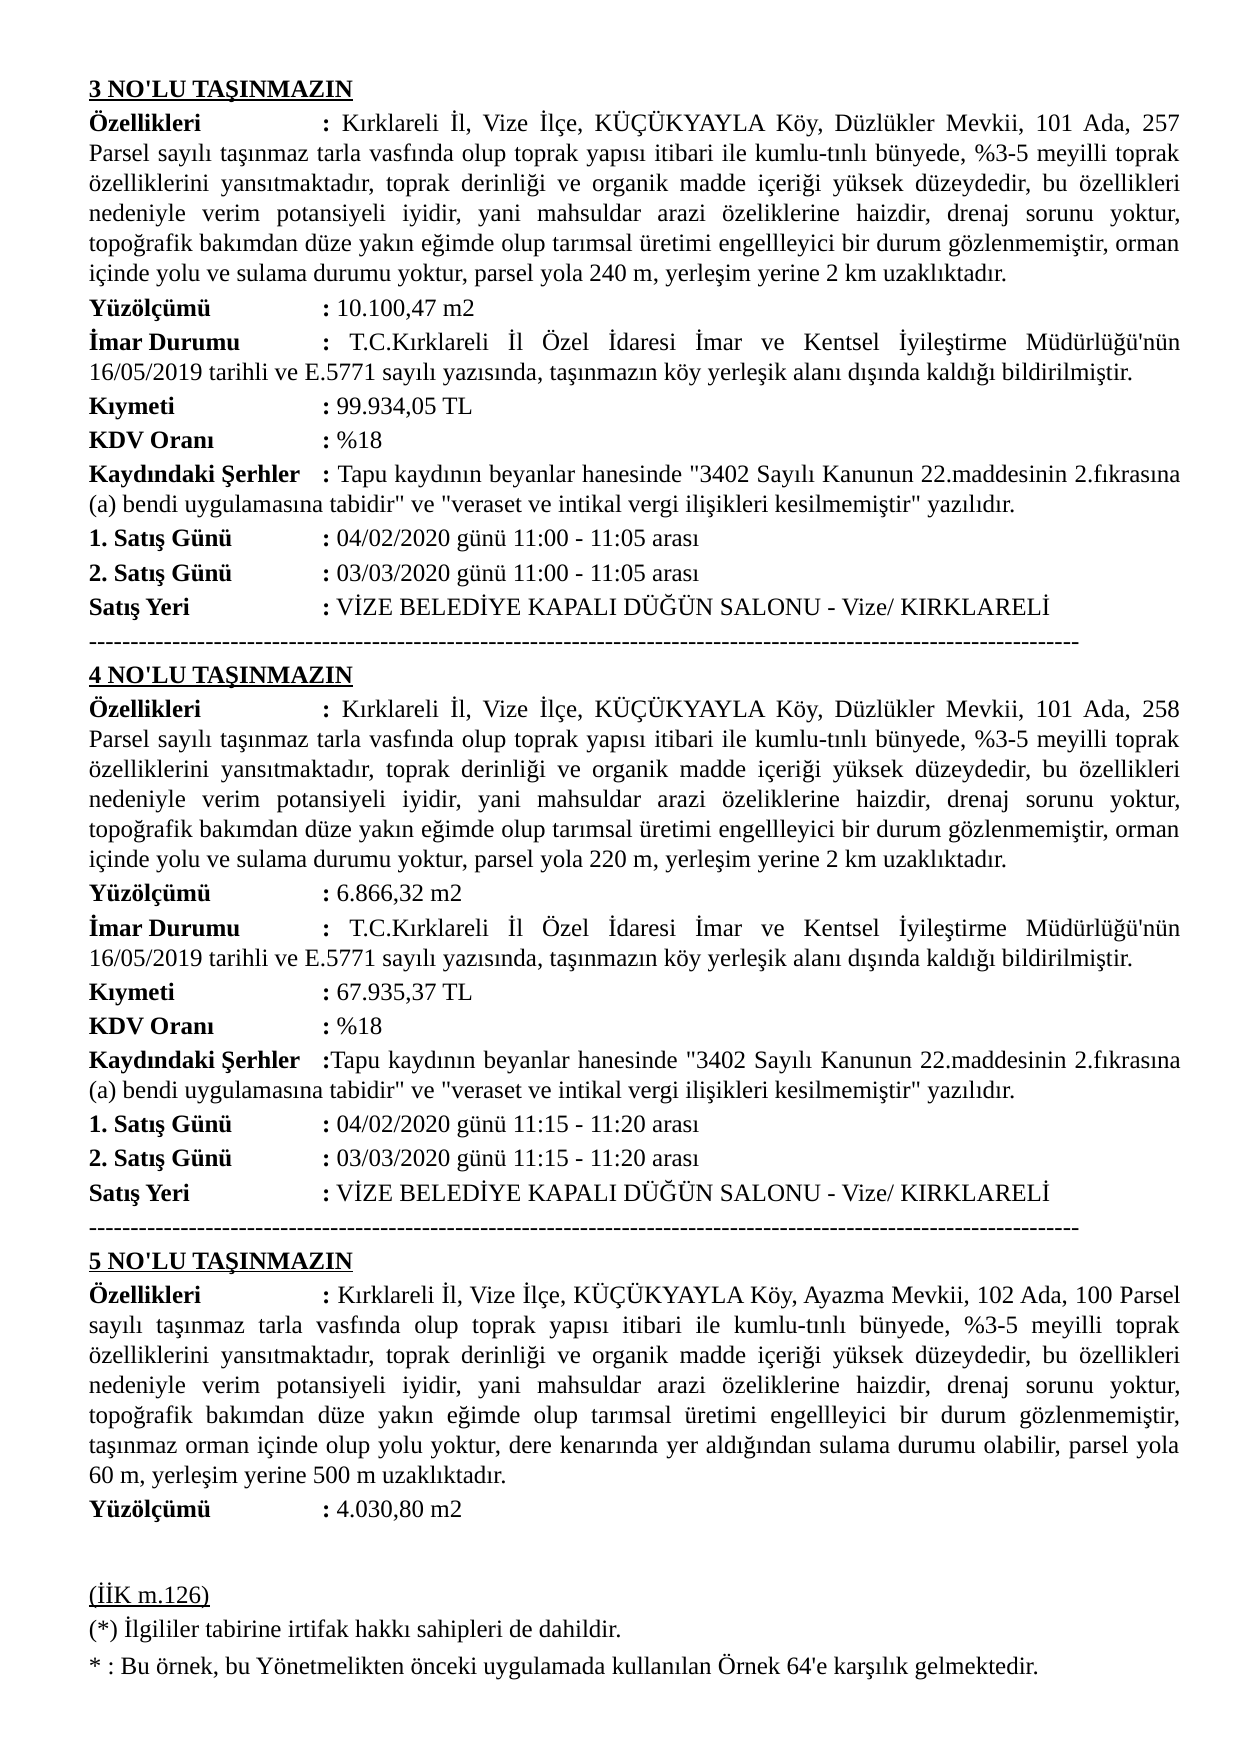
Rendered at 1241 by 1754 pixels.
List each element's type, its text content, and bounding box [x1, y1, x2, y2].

text Özellikleri : Kırklareli İl, Vize İlçe, KÜÇÜKYAYLA Köy, Düzlükler Mevkii, 101 Ada, 257 Parsel sayılı taşınmaz tarla vasfında olup toprak yapısı itibari ile kumlu-tınlı bünyede, %3-5 meyilli toprak özelliklerini yansıtmaktadır, toprak derinliği ve organik madde içeriği yüksek düzeydedir, bu özellikleri nedeniyle verim potansiyeli iyidir, yani mahsuldar arazi özeliklerine haizdir, drenaj sorunu yoktur, topoğrafik bakımdan düze yakın eğimde olup tarımsal üretimi engellleyici bir durum gözlenmemiştir, orman içinde yolu ve sulama durumu yoktur, parsel yola 240 m, yerleşim yerine 2 km uzaklıktadır. [88, 108, 1181, 288]
text İmar Durumu : T.C.Kırklareli İl Özel İdaresi İmar ve Kentsel İyileştirme Müdürlüğü'nün 16/05/2019 tarihli ve E.5771 sayılı yazısında, taşınmazın köy yerleşik alanı dışında kaldığı bildirilmiştir. [88, 326, 1181, 386]
text 1. Satış Günü : 04/02/2020 günü 11:00 - 11:05 arası [88, 523, 1181, 553]
text Özellikleri : Kırklareli İl, Vize İlçe, KÜÇÜKYAYLA Köy, Düzlükler Mevkii, 101 Ada, 258 Parsel sayılı taşınmaz tarla vasfında olup toprak yapısı itibari ile kumlu-tınlı bünyede, %3-5 meyilli toprak özelliklerini yansıtmaktadır, toprak derinliği ve organik madde içeriği yüksek düzeydedir, bu özellikleri nedeniyle verim potansiyeli iyidir, yani mahsuldar arazi özeliklerine haizdir, drenaj sorunu yoktur, topoğrafik bakımdan düze yakın eğimde olup tarımsal üretimi engellleyici bir durum gözlenmemiştir, orman içinde yolu ve sulama durumu yoktur, parsel yola 220 m, yerleşim yerine 2 km uzaklıktadır. [88, 694, 1181, 874]
text Satış Yeri : VİZE BELEDİYE KAPALI DÜĞÜN SALONU - Vize/ KIRKLARELİ [88, 1177, 1181, 1207]
text KDV Oranı : %18 [88, 1010, 1181, 1040]
text İmar Durumu : T.C.Kırklareli İl Özel İdaresi İmar ve Kentsel İyileştirme Müdürlüğü'nün 16/05/2019 tarihli ve E.5771 sayılı yazısında, taşınmazın köy yerleşik alanı dışında kaldığı bildirilmiştir. [88, 912, 1181, 972]
text 1. Satış Günü : 04/02/2020 günü 11:15 - 11:20 arası [88, 1109, 1181, 1139]
text 4 NO'LU TAŞINMAZIN [88, 659, 1181, 689]
text KDV Oranı : %18 [88, 424, 1181, 454]
text 3 NO'LU TAŞINMAZIN [88, 74, 1181, 104]
text ----------------------------------------------------------------------------------------------------------------------- [88, 1211, 1181, 1241]
text 2. Satış Günü : 03/03/2020 günü 11:00 - 11:05 arası [88, 557, 1181, 587]
text Özellikleri : Kırklareli İl, Vize İlçe, KÜÇÜKYAYLA Köy, Ayazma Mevkii, 102 Ada, 100 Parsel sayılı taşınmaz tarla vasfında olup toprak yapısı itibari ile kumlu-tınlı bünyede, %3-5 meyilli toprak özelliklerini yansıtmaktadır, toprak derinliği ve organik madde içeriği yüksek düzeydedir, bu özellikleri nedeniyle verim potansiyeli iyidir, yani mahsuldar arazi özeliklerine haizdir, drenaj sorunu yoktur, topoğrafik bakımdan düze yakın eğimde olup tarımsal üretimi engellleyici bir durum gözlenmemiştir, taşınmaz orman içinde olup yolu yoktur, dere kenarında yer aldığından sulama durumu olabilir, parsel yola 60 m, yerleşim yerine 500 m uzaklıktadır. [88, 1279, 1181, 1489]
text Kaydındaki Şerhler : Tapu kaydının beyanlar hanesinde "3402 Sayılı Kanunun 22.maddesinin 2.fıkrasına (a) bendi uygulamasına tabidir" ve "veraset ve intikal vergi ilişikleri kesilmemiştir" yazılıdır. [88, 459, 1181, 519]
text Kıymeti : 67.935,37 TL [88, 976, 1181, 1006]
text Kaydındaki Şerhler :Tapu kaydının beyanlar hanesinde "3402 Sayılı Kanunun 22.maddesinin 2.fıkrasına (a) bendi uygulamasına tabidir" ve "veraset ve intikal vergi ilişikleri kesilmemiştir" yazılıdır. [88, 1044, 1181, 1104]
text Yüzölçümü : 6.866,32 m2 [88, 878, 1181, 908]
text ----------------------------------------------------------------------------------------------------------------------- [88, 625, 1181, 655]
text Satış Yeri : VİZE BELEDİYE KAPALI DÜĞÜN SALONU - Vize/ KIRKLARELİ [88, 591, 1181, 621]
text 2. Satış Günü : 03/03/2020 günü 11:15 - 11:20 arası [88, 1143, 1181, 1173]
text Yüzölçümü : 10.100,47 m2 [88, 292, 1181, 322]
text Yüzölçümü : 4.030,80 m2 [88, 1494, 1181, 1524]
text 5 NO'LU TAŞINMAZIN [88, 1245, 1181, 1275]
text Kıymeti : 99.934,05 TL [88, 390, 1181, 420]
